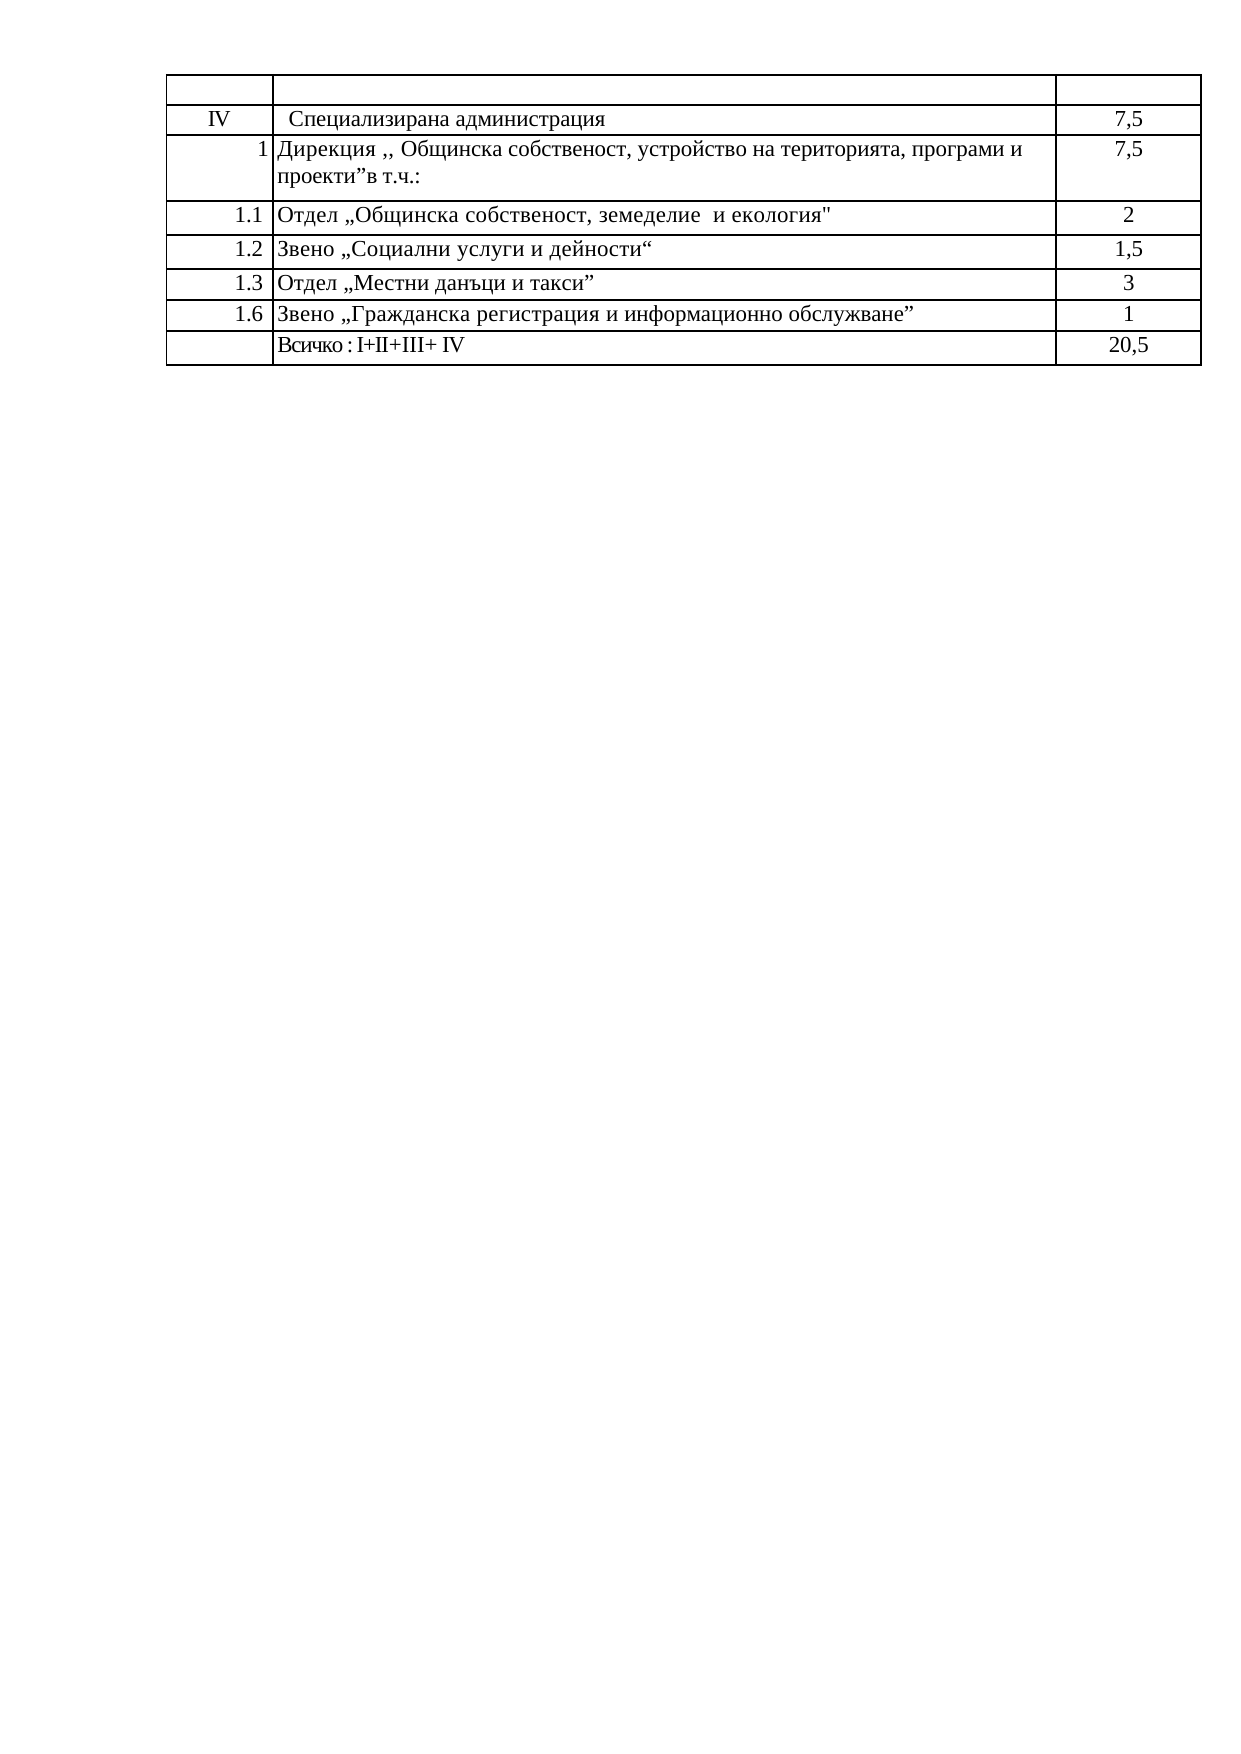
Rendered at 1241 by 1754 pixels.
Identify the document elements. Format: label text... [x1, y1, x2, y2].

table_cell [1057, 76, 1200, 104]
table_cell Всичко : I+II+III+ IV [274, 332, 1055, 364]
table_cell 1 [1057, 301, 1200, 330]
table_cell 1.1 [167, 202, 272, 234]
table_cell 3 [1057, 270, 1200, 299]
table_cell Дирекция ,, Общинска собственост, устройство на територията, програми и проекти”в т.ч.: [274, 136, 1055, 200]
table_cell 7,5 [1057, 106, 1200, 134]
table_cell [167, 76, 272, 104]
table_cell 1 [167, 136, 272, 200]
table_cell Специализирана администрация [274, 106, 1055, 134]
table_cell 1.6 [167, 301, 272, 330]
table_cell [167, 332, 272, 364]
table_cell 2 [1057, 202, 1200, 234]
table_cell IV [167, 106, 272, 134]
table_cell [274, 76, 1055, 104]
table_cell Звено „Социални услуги и дейности“ [274, 236, 1055, 268]
table_cell Звено „Гражданска регистрация и информационно обслужване” [274, 301, 1055, 330]
table_cell 1.3 [167, 270, 272, 299]
table_cell 20,5 [1057, 332, 1200, 364]
table_cell Отдел „Общинска собственост, земеделие и екология" [274, 202, 1055, 234]
table_cell 1.2 [167, 236, 272, 268]
table_cell Отдел „Местни данъци и такси” [274, 270, 1055, 299]
table_cell 7,5 [1057, 136, 1200, 200]
